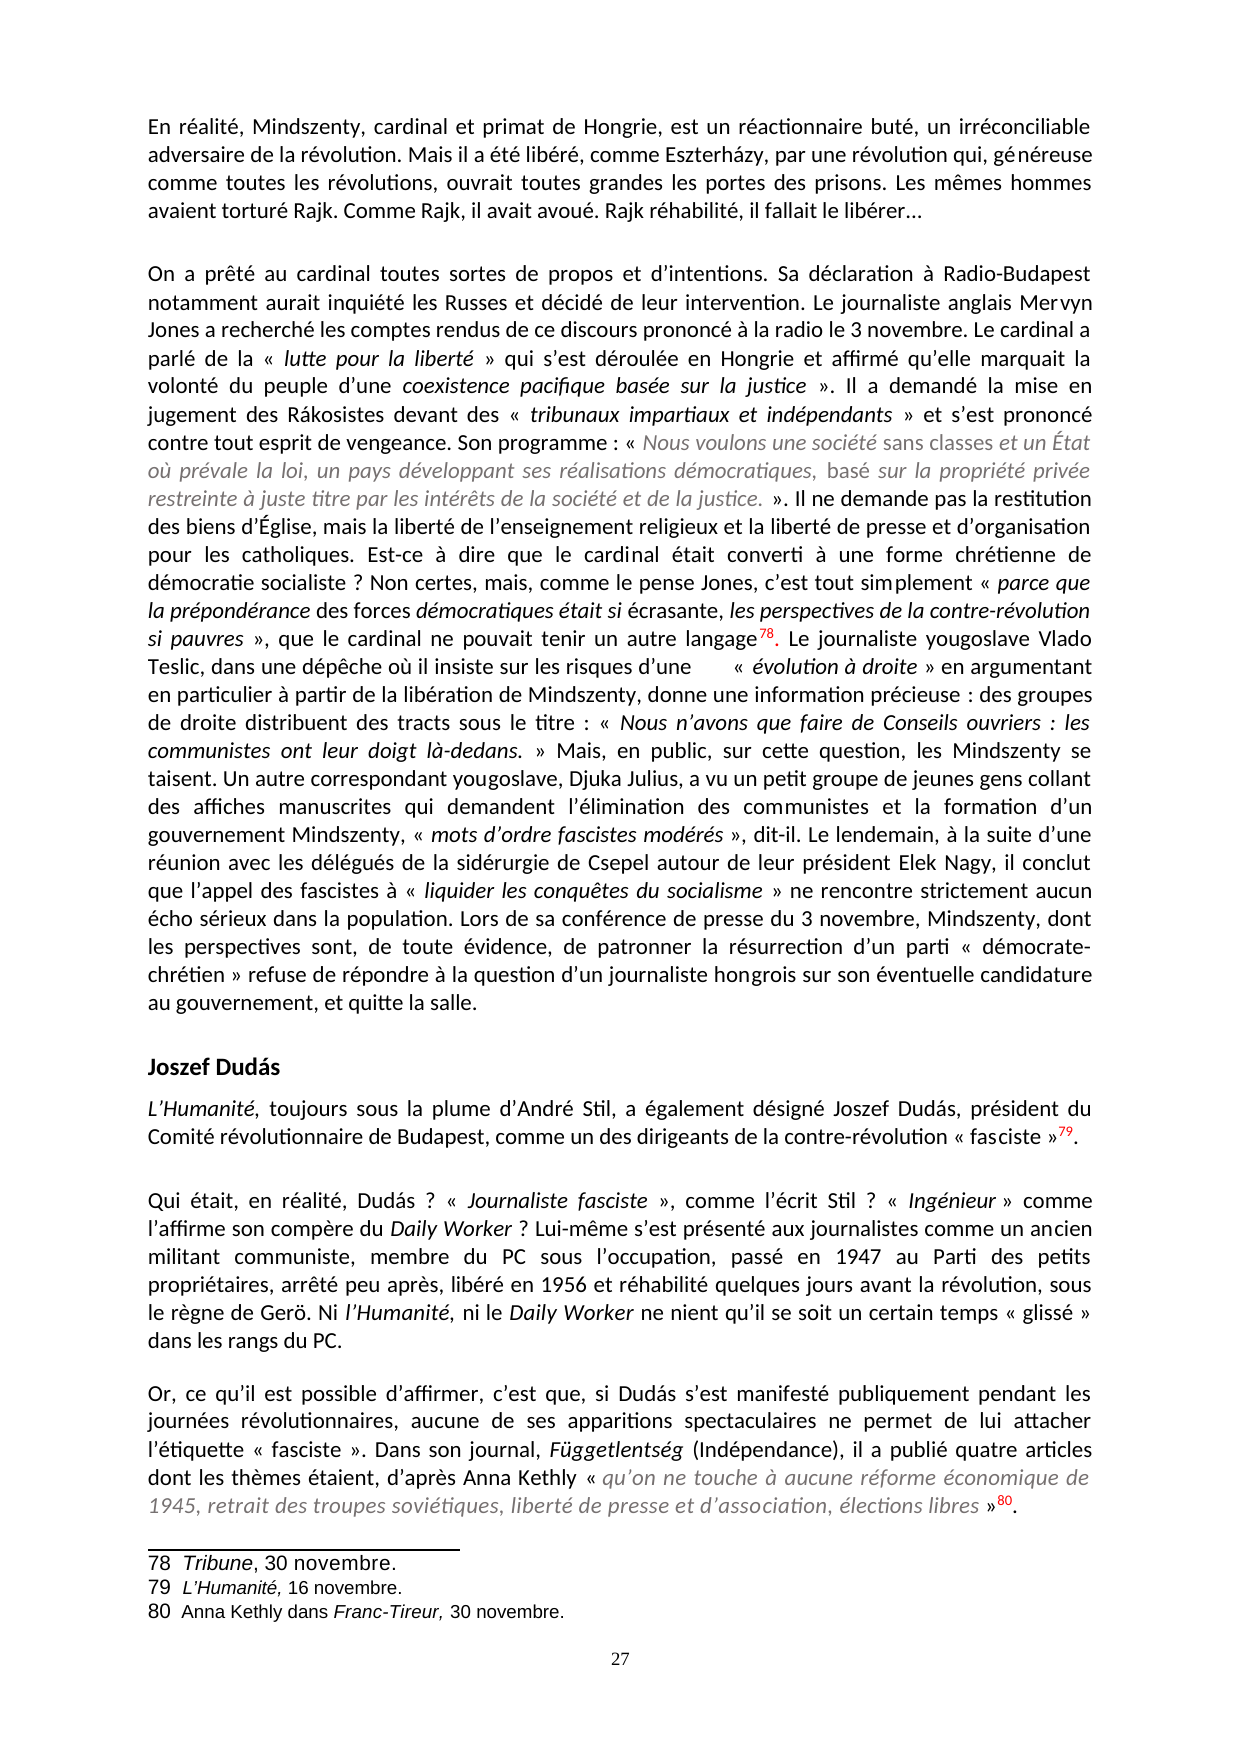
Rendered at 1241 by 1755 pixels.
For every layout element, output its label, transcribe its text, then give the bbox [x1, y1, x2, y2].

text En réalité, Mindszenty, cardinal et primat de Hongrie, est un réactionnaire buté, un irréconciliable adversaire de la révolution. Mais il a été libéré, comme Eszterházy, par une révolution qui, gé­néreuse comme toutes les révolutions, ouvrait toutes grandes les portes des prisons. Les mêmes hommes avaient torturé Rajk. Comme Rajk, il avait avoué. Rajk réhabilité, il fallait le libérer... [148, 112, 1093, 224]
text Joszef Dudás [148, 1052, 1093, 1082]
text L’Humanité, toujours sous la plume d’André Stil, a également désigné Joszef Dudás, président du Comité révolutionnaire de Budapest, comme un des dirigeants de la contre-révolution « fas­ciste ». [148, 1094, 1093, 1150]
text On a prêté au cardinal toutes sortes de propos et d’intentions. Sa déclaration à Radio-Budapest notamment aurait inquiété les Russes et décidé de leur intervention. Le journaliste anglais Mer­vyn Jones a recherché les comptes rendus de ce discours prononcé à la radio le 3 novembre. Le cardinal a parlé de la « lutte pour la liberté » qui s’est déroulée en Hongrie et affirmé qu’elle marquait la volonté du peuple d’une coexistence pacifique basée sur la justice ». Il a demandé la mise en jugement des Rákosistes devant des « tribunaux impartiaux et indépendants » et s’est prononcé contre tout esprit de vengeance. Son programme : « Nous voulons une société sans classes et un État où prévale la loi, un pays développant ses réalisations démocratiques, basé sur la propriété privée restreinte à juste titre par les intérêts de la société et de la justice. ». Il ne demande pas la restitution des biens d’Église, mais la liberté de l’enseignement religieux et la liberté de presse et d’organisation pour les catholiques. Est-ce à dire que le cardi­nal était converti à une forme chrétienne de démocratie socia­liste ? Non certes, mais, comme le pense Jones, c’est tout sim­plement « parce que la prépondérance des forces démocratiques était si écrasante, les perspectives de la contre-révolution si pau­vres », que le cardinal ne pouvait tenir un autre langage. Le journaliste yougoslave Vlado Teslic, dans une dépêche où il insiste sur les risques d’une « évolution à droite » en argumentant en particulier à partir de la libération de Mindszenty, donne une information précieuse : des groupes de droite distribuent des tracts sous le titre : « Nous n’avons que faire de Conseils ouvriers : les communistes ont leur doigt là-dedans. » Mais, en public, sur cette question, les Mindszenty se taisent. Un autre correspondant you­goslave, Djuka Julius, a vu un petit groupe de jeunes gens collant des affiches manuscrites qui demandent l’élimination des com­munistes et la formation d’un gouvernement Mindszenty, « mots d’ordre fascistes modérés », dit-il. Le lendemain, à la suite d’une réunion avec les délégués de la sidérurgie de Csepel autour de leur président Elek Nagy, il conclut que l’appel des fascistes à « liquider les conquêtes du socialisme » ne rencontre strictement aucun écho sérieux dans la population. Lors de sa conférence de presse du 3 novembre, Mindszenty, dont les perspectives sont, de toute évidence, de patronner la résurrection d’un parti « démocrate-chrétien » refuse de répondre à la question d’un journaliste hon­grois sur son éventuelle candidature au gouvernement, et quitte la salle. [148, 259, 1093, 1016]
text Anna Kethly dans Franc-Tireur, 30 novembre. [148, 1598, 1093, 1622]
text L’Humanité, 16 novembre. [148, 1574, 1093, 1598]
text Qui était, en réalité, Dudás ? « Journaliste fasciste », comme l’écrit Stil ? « Ingénieur » comme l’affirme son compère du Daily Worker ? Lui-même s’est présenté aux journalistes comme un an­cien militant communiste, membre du PC sous l’occupation, passé en 1947 au Parti des petits propriétaires, arrêté peu après, libéré en 1956 et réhabilité quelques jours avant la révolution, sous le règne de Gerö. Ni l’Humanité, ni le Daily Worker ne nient qu’il se soit un certain temps « glissé » dans les rangs du PC. [148, 1186, 1093, 1354]
text Or, ce qu’il est possible d’affirmer, c’est que, si Dudás s’est manifesté publiquement pendant les journées révolutionnaires, au­cune de ses apparitions spectaculaires ne permet de lui attacher l’étiquette « fasciste ». Dans son journal, Függetlentség (Indépen­dance), il a publié quatre articles dont les thèmes étaient, d’après Anna Kethly « qu’on ne touche à aucune réforme économique de 1945, retrait des troupes soviétiques, liberté de presse et d’asso­ciation, élections libres ». [148, 1379, 1093, 1519]
text Tribune, 30 novembre. [148, 1551, 1093, 1574]
